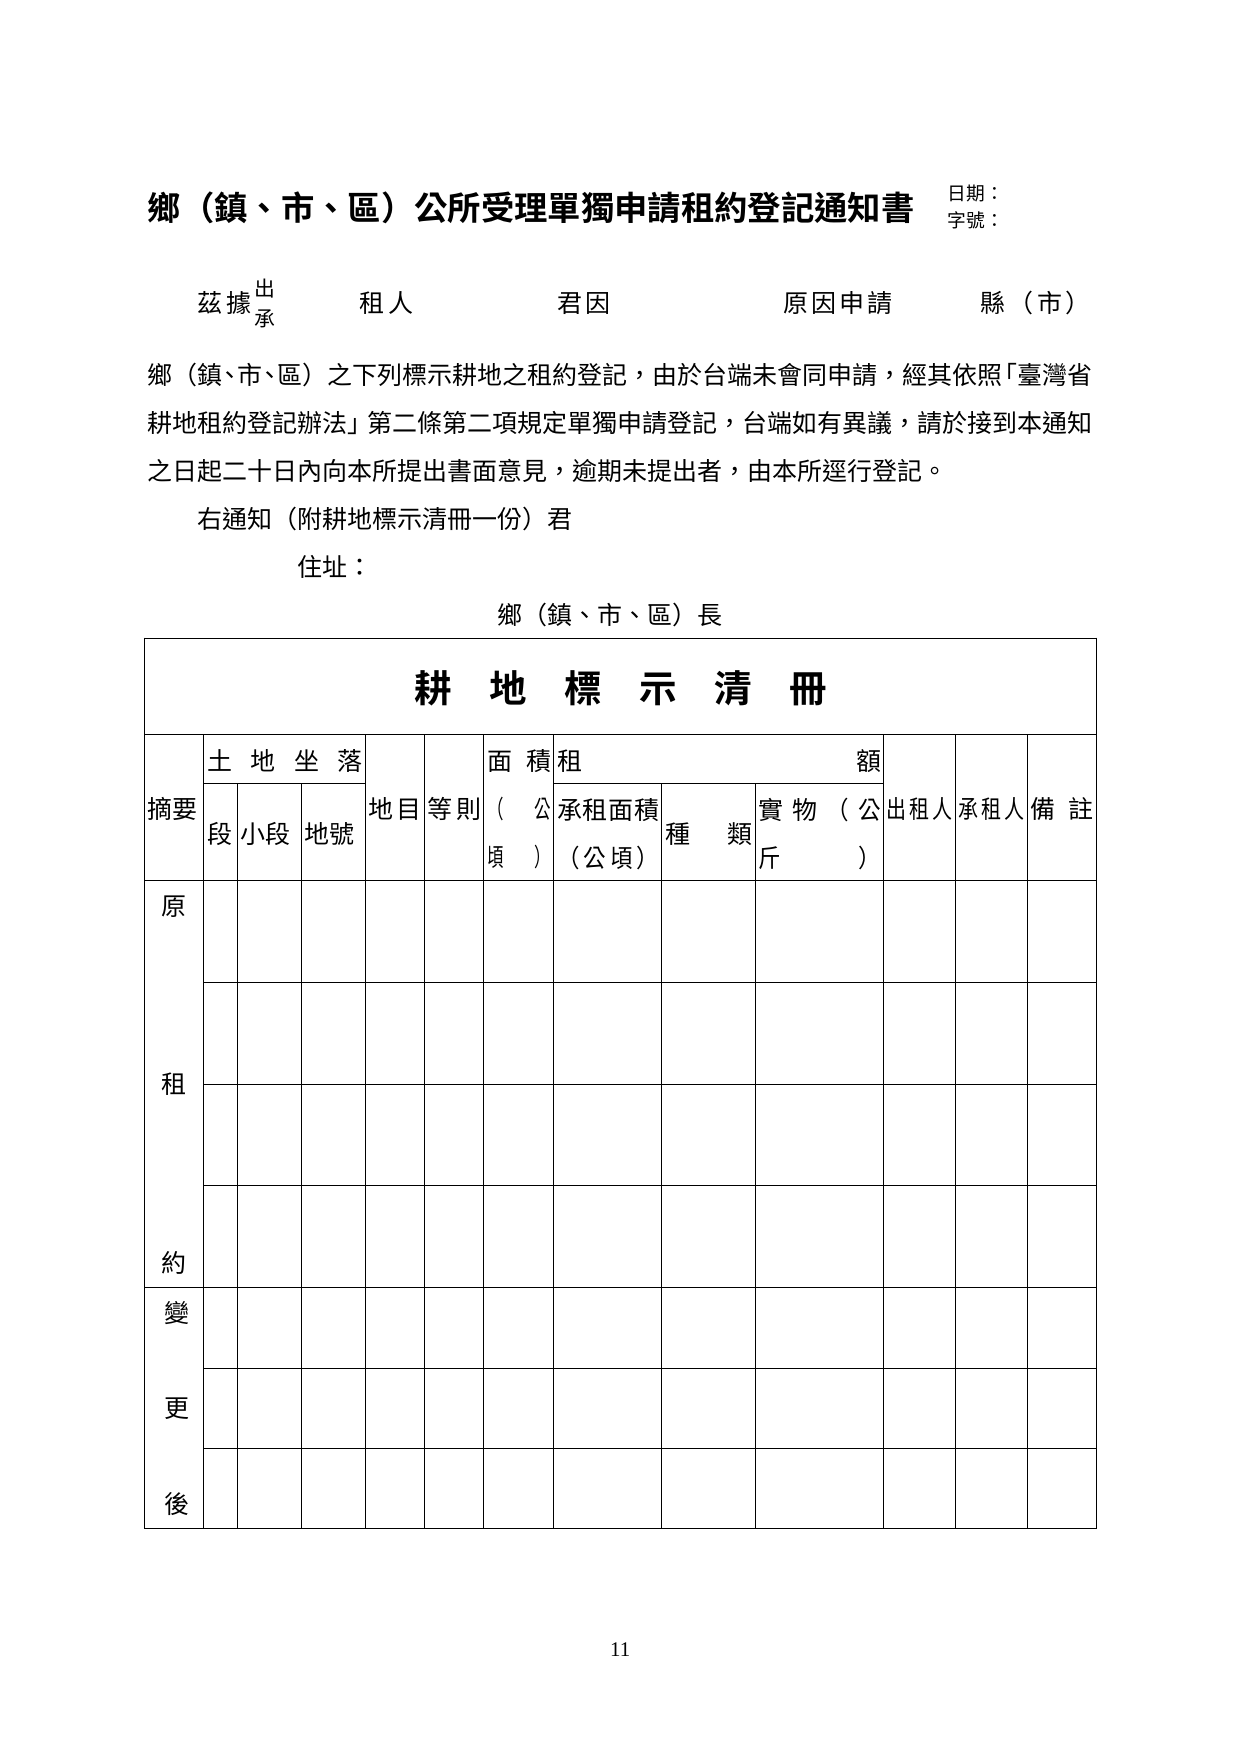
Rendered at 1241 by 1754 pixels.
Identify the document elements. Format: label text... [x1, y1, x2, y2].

table_cell 面積 （公頃） [484, 735, 553, 880]
table_cell [1028, 1288, 1096, 1367]
table_cell [425, 881, 483, 982]
table_cell [204, 1449, 237, 1528]
text 鄉（鎮、市、區）公所受理單獨申請租約登記通知書 日期：字號： [148, 158, 1092, 254]
table_cell 變更後 [145, 1288, 203, 1528]
table_cell 土地坐落 [204, 735, 365, 783]
table_cell [366, 1186, 424, 1287]
table_cell [302, 1186, 365, 1287]
table_cell 實物（公斤） [756, 784, 883, 880]
table_cell [238, 983, 301, 1084]
table_cell [366, 881, 424, 982]
table_cell 承租人 [956, 735, 1027, 880]
table_cell 摘要 [145, 735, 203, 880]
table_cell [662, 881, 755, 982]
table_cell [302, 1449, 365, 1528]
table_cell [366, 1449, 424, 1528]
table_cell [484, 1085, 553, 1185]
text 鄉（鎮、市、區）長 [148, 589, 1092, 637]
table_cell [366, 1085, 424, 1185]
table_cell [956, 1288, 1027, 1367]
table_cell [756, 983, 883, 1084]
table_cell [554, 1186, 661, 1287]
table_cell [1028, 1186, 1096, 1287]
table_cell [204, 1186, 237, 1287]
table_cell [884, 983, 955, 1084]
table_cell [484, 881, 553, 982]
table_cell [425, 1369, 483, 1448]
table_cell [484, 1369, 553, 1448]
table_cell 小段 [238, 784, 301, 880]
table_cell [756, 1085, 883, 1185]
table_cell [554, 1085, 661, 1185]
table_header 耕 地 標 示 清 冊 [145, 639, 1096, 734]
table_cell [662, 1085, 755, 1185]
table_cell [302, 1288, 365, 1367]
table_cell [884, 1085, 955, 1185]
table_cell [204, 1369, 237, 1448]
table_cell 原租約 [145, 881, 203, 1287]
table_cell [554, 1369, 661, 1448]
table_cell 租額 [554, 735, 883, 783]
table_cell [956, 1186, 1027, 1287]
table_cell [238, 881, 301, 982]
table_cell [662, 1186, 755, 1287]
table_cell [662, 983, 755, 1084]
table_cell [204, 1288, 237, 1367]
table_cell [956, 983, 1027, 1084]
table_cell [662, 1449, 755, 1528]
table_cell [238, 1449, 301, 1528]
table_cell [662, 1288, 755, 1367]
table_cell [425, 1449, 483, 1528]
table_cell [425, 1085, 483, 1185]
table_cell [662, 1369, 755, 1448]
table_cell 地目 [366, 735, 424, 880]
table_cell [204, 1085, 237, 1185]
table_cell 備註 [1028, 735, 1096, 880]
table_cell [756, 881, 883, 982]
table_cell [956, 1369, 1027, 1448]
table_cell [756, 1186, 883, 1287]
table_cell [1028, 1449, 1096, 1528]
table_cell [484, 1288, 553, 1367]
table_cell [366, 983, 424, 1084]
table_cell [484, 1186, 553, 1287]
table_cell [425, 1288, 483, 1367]
text 右通知（附耕地標示清冊一份）君 [148, 494, 1092, 542]
table_cell [554, 983, 661, 1084]
table_cell [884, 1288, 955, 1367]
text 住址： [148, 542, 1092, 589]
table_cell [302, 1085, 365, 1185]
table_cell [1028, 983, 1096, 1084]
table_cell [238, 1369, 301, 1448]
table_cell [425, 983, 483, 1084]
table_cell [1028, 881, 1096, 982]
table_cell [956, 1449, 1027, 1528]
text 茲據出承 租人 君因 原因申請 縣（市） 鄉（鎮、市、區）之下列標示耕地之租約登記，由於台端未會同申請，經其依照「臺灣省耕地租約登記辦法」第二條第二項規定單獨申請登記，台端如有異議，請於接到本通知之日起二十日內向本所提出書面意見，逾期未提出者，由本所逕行登記。 [148, 254, 1092, 494]
table_cell 種類 [662, 784, 755, 880]
table_cell 出租人 [884, 735, 955, 880]
table_cell [756, 1449, 883, 1528]
table_cell [484, 1449, 553, 1528]
table_cell [366, 1369, 424, 1448]
table_cell 等則 [425, 735, 483, 880]
table_cell [1028, 1369, 1096, 1448]
table_cell [756, 1369, 883, 1448]
table_cell [884, 1449, 955, 1528]
table_cell 段 [204, 784, 237, 880]
table_cell [554, 881, 661, 982]
table_cell [554, 1288, 661, 1367]
table_cell [302, 983, 365, 1084]
table_cell [884, 1186, 955, 1287]
table_cell [302, 881, 365, 982]
table_cell [238, 1288, 301, 1367]
table_cell 地號 [302, 784, 365, 880]
table_cell [366, 1288, 424, 1367]
table_cell [956, 1085, 1027, 1185]
table_cell [238, 1186, 301, 1287]
table_cell [204, 983, 237, 1084]
table_cell [425, 1186, 483, 1287]
table_cell [756, 1288, 883, 1367]
table_cell [554, 1449, 661, 1528]
table_cell [884, 1369, 955, 1448]
table_cell [204, 881, 237, 982]
table_cell [238, 1085, 301, 1185]
table_cell 承租面積 （公頃） [554, 784, 661, 880]
table_cell [1028, 1085, 1096, 1185]
table_cell [884, 881, 955, 982]
table_cell [302, 1369, 365, 1448]
table_cell [956, 881, 1027, 982]
table_cell [484, 983, 553, 1084]
